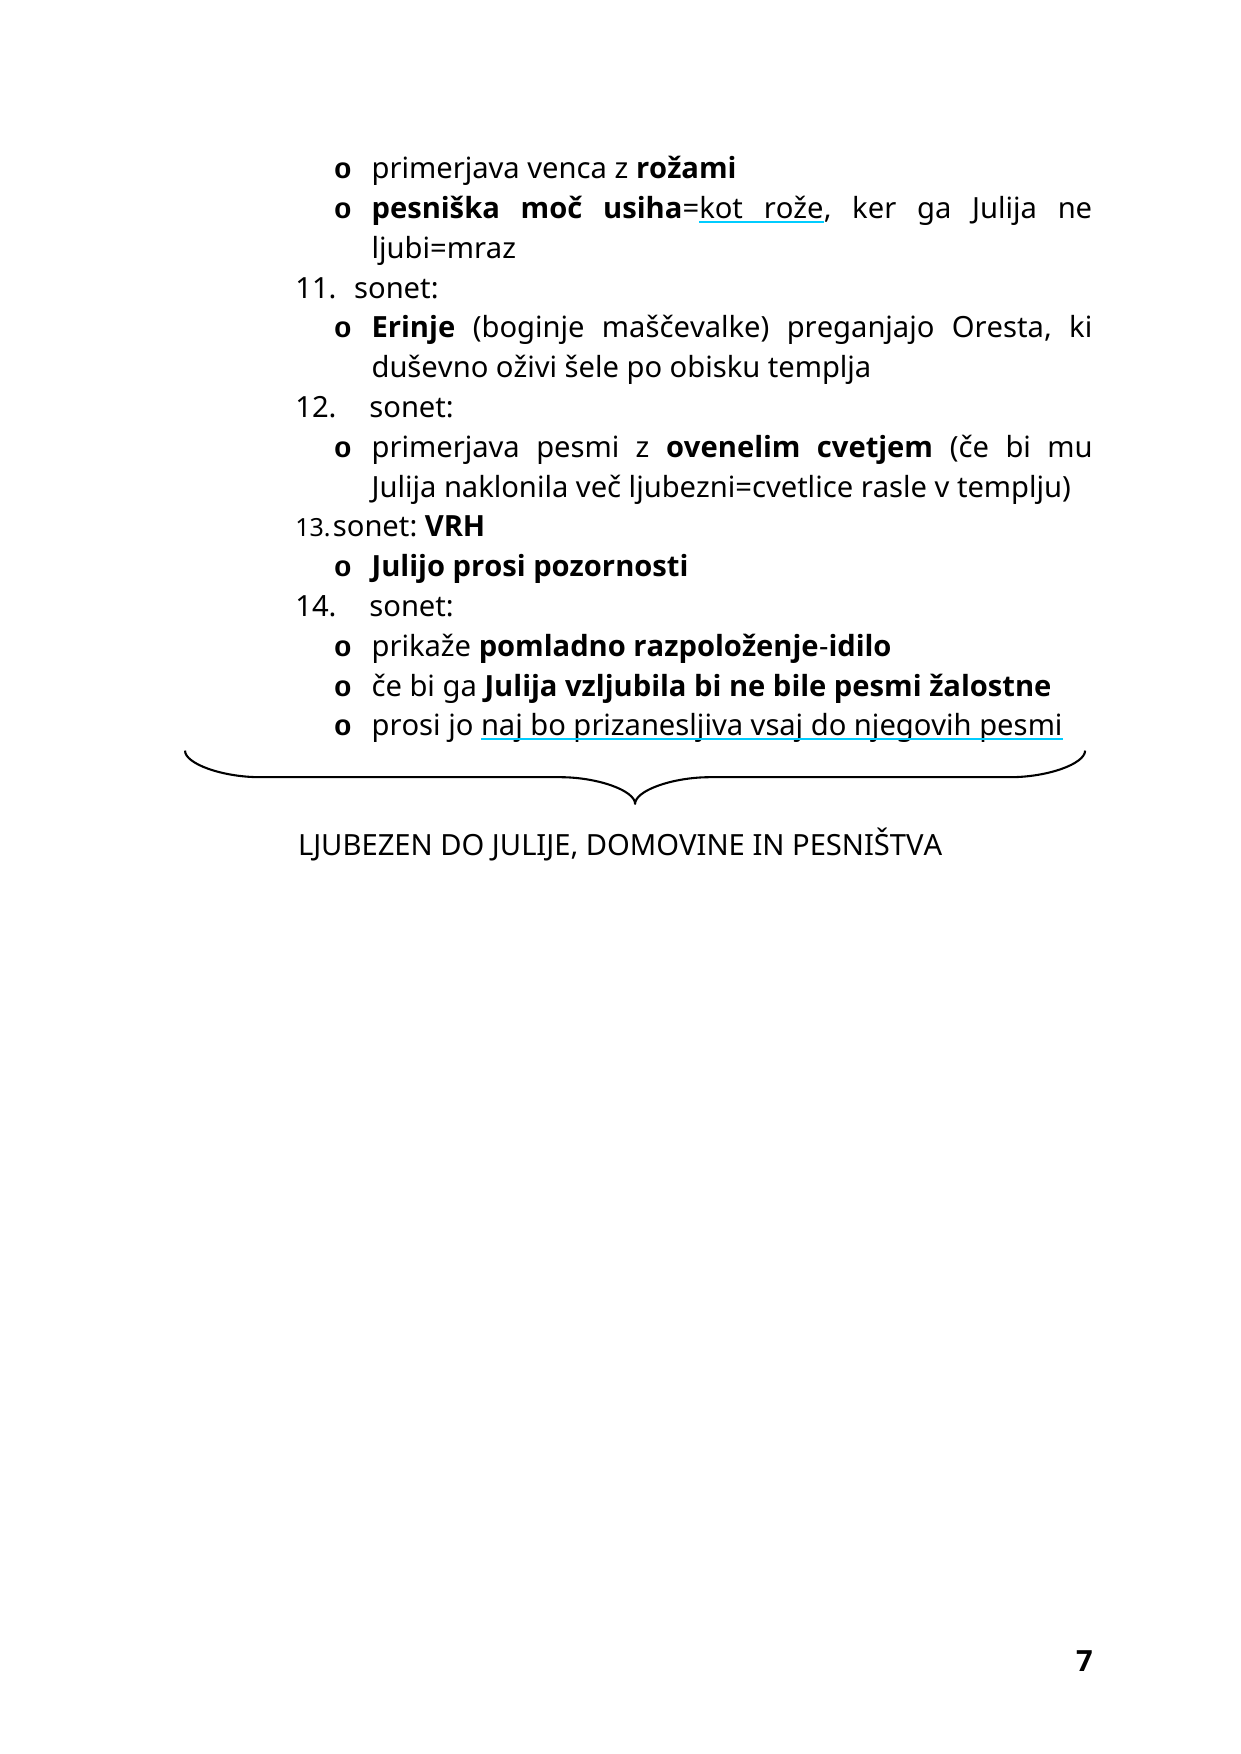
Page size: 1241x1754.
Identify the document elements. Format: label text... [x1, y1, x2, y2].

list prikaže pomladno razpoloženje-idilo [334, 625, 1093, 665]
list sonet: [295, 386, 1093, 426]
list pesniška moč usiha=kot rože, ker ga Julija ne ljubi=mraz [334, 187, 1093, 267]
list če bi ga Julija vzljubila bi ne bile pesmi žalostne [334, 665, 1093, 705]
list sonet: VRH [295, 506, 1093, 545]
list primerjava venca z rožami [334, 148, 1093, 187]
list Julijo prosi pozornosti [334, 545, 1093, 585]
list primerjava pesmi z ovenelim cvetjem (če bi mu Julija naklonila več ljubezni=cvetlice rasle v templju) [334, 426, 1093, 506]
text LJUBEZEN DO JULIJE, DOMOVINE IN PESNIŠTVA [148, 824, 1093, 864]
list sonet: [295, 267, 1093, 307]
list prosi jo naj bo prizanesljiva vsaj do njegovih pesmi [334, 705, 1093, 744]
list sonet: [295, 585, 1093, 625]
list Erinje (boginje maščevalke) preganjajo Oresta, ki duševno oživi šele po obisku templja [334, 307, 1093, 386]
